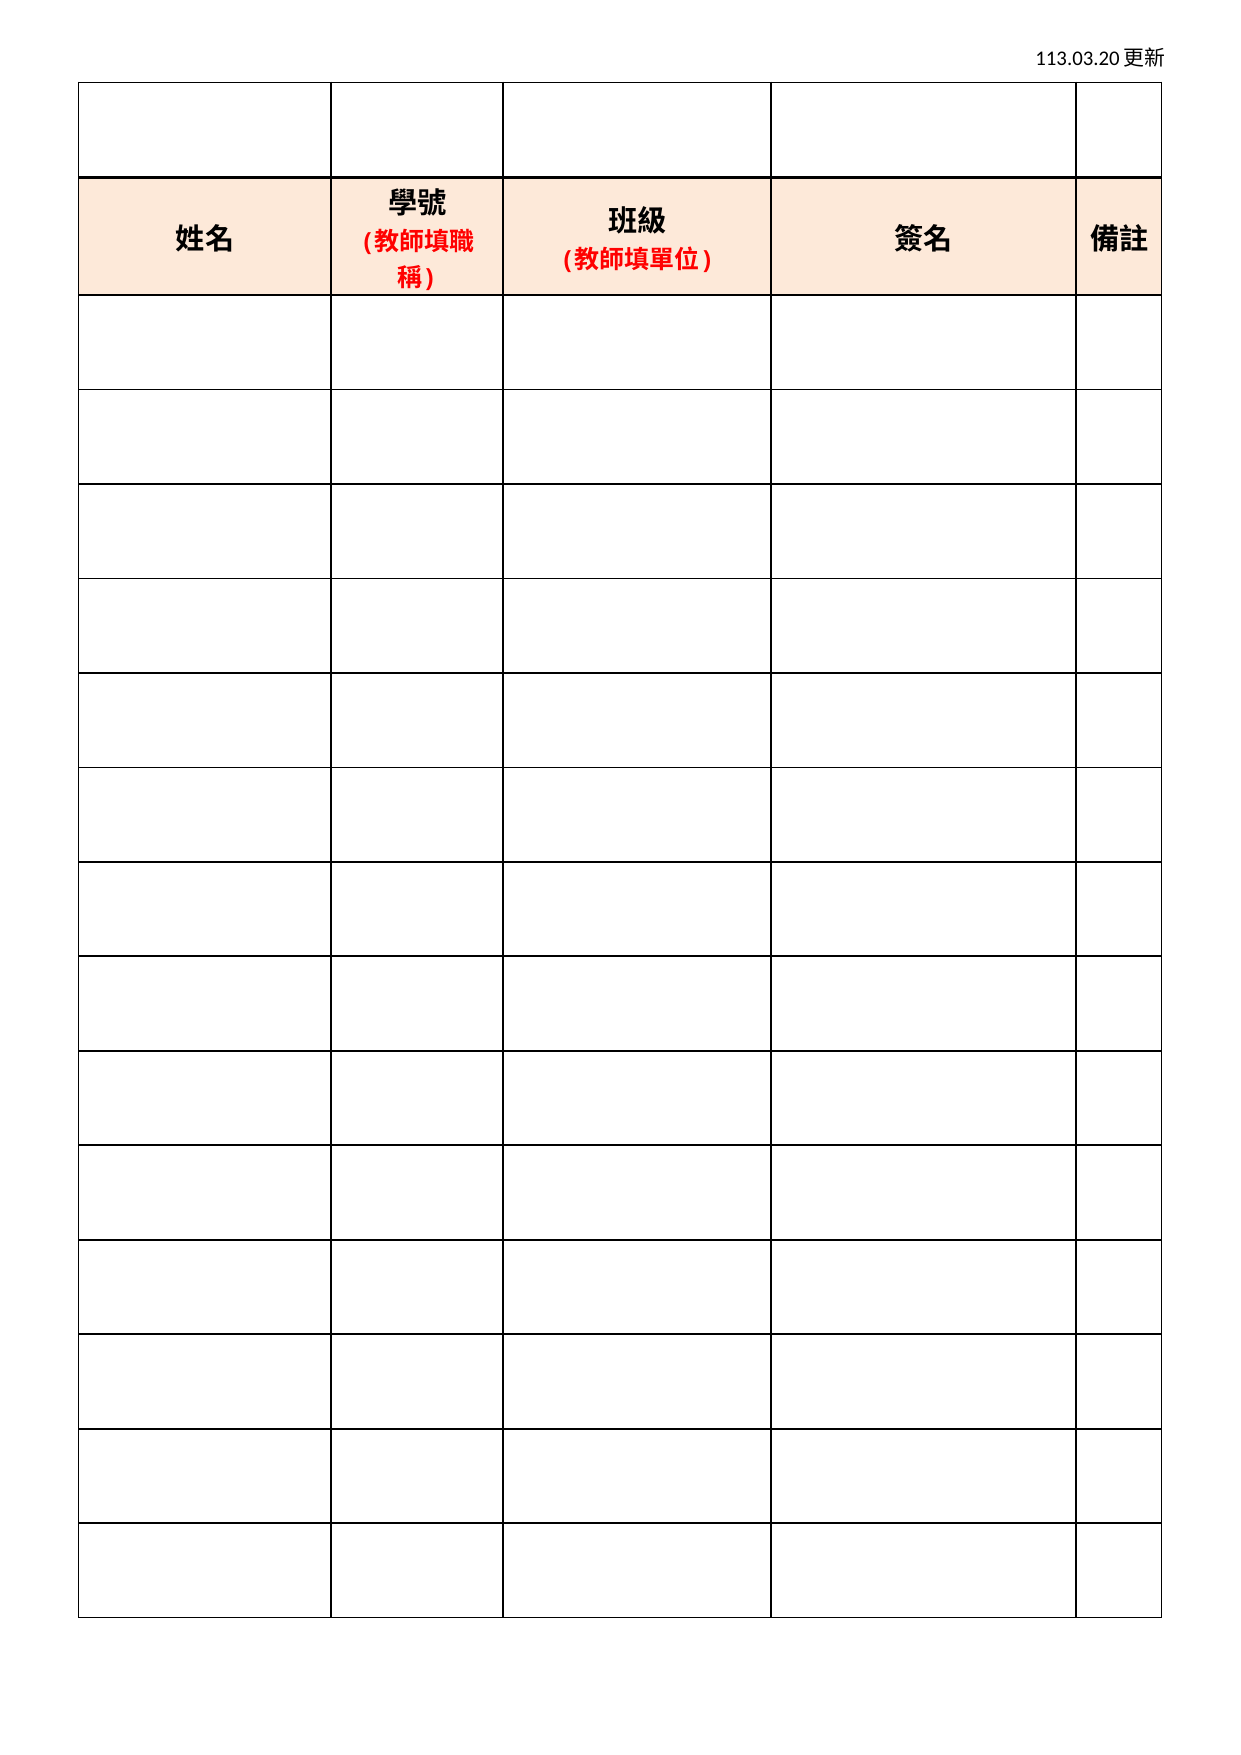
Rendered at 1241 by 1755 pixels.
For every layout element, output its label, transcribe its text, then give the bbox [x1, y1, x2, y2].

table_cell [79, 579, 330, 672]
table_cell [504, 957, 770, 1050]
table_cell [1077, 1335, 1161, 1428]
table_cell [1077, 1146, 1161, 1239]
table_cell [1077, 1430, 1161, 1522]
table_cell [332, 768, 502, 861]
table_cell [79, 296, 330, 388]
table_cell [79, 1335, 330, 1428]
table_cell [332, 863, 502, 955]
table_cell [1077, 1524, 1161, 1617]
table_cell [332, 1052, 502, 1144]
table_cell [332, 1241, 502, 1333]
table_cell [772, 390, 1075, 483]
table_cell [332, 83, 502, 176]
table_cell [332, 1430, 502, 1522]
table_cell [79, 1524, 330, 1617]
table_cell [79, 1052, 330, 1144]
table_cell [504, 674, 770, 766]
table_cell [332, 485, 502, 577]
table_cell [332, 1146, 502, 1239]
table_cell [504, 579, 770, 672]
table_cell [79, 957, 330, 1050]
table_cell [504, 485, 770, 577]
table_cell [79, 1241, 330, 1333]
table_cell [772, 1430, 1075, 1522]
table_cell [772, 957, 1075, 1050]
table_cell [1077, 1241, 1161, 1333]
table_cell 姓名 [79, 179, 330, 294]
table_cell [79, 390, 330, 483]
table_cell [504, 1052, 770, 1144]
table_cell 簽名 [772, 179, 1075, 294]
table_cell [772, 485, 1075, 577]
table_cell [504, 768, 770, 861]
table_cell [504, 863, 770, 955]
table_cell [772, 1052, 1075, 1144]
table_cell [772, 1524, 1075, 1617]
table_cell [332, 579, 502, 672]
table_cell [79, 674, 330, 766]
table_cell [1077, 296, 1161, 388]
table_cell [1077, 957, 1161, 1050]
table_cell [504, 1524, 770, 1617]
table_cell [1077, 863, 1161, 955]
table_cell [504, 1241, 770, 1333]
table_cell [79, 863, 330, 955]
table_cell [772, 1146, 1075, 1239]
table_cell [332, 957, 502, 1050]
table_cell [772, 1335, 1075, 1428]
table_cell [1077, 485, 1161, 577]
table_cell [79, 83, 330, 176]
table_cell [1077, 83, 1161, 176]
table_cell [772, 579, 1075, 672]
table_cell [772, 674, 1075, 766]
table_cell [332, 1335, 502, 1428]
table_cell [504, 296, 770, 388]
table_cell [772, 83, 1075, 176]
table_cell [504, 390, 770, 483]
table_cell [772, 768, 1075, 861]
table_cell [772, 296, 1075, 388]
table_cell [332, 390, 502, 483]
table_cell [332, 296, 502, 388]
table_cell [332, 1524, 502, 1617]
table_cell [79, 1146, 330, 1239]
table_cell [504, 83, 770, 176]
table_cell [504, 1335, 770, 1428]
table_cell [1077, 390, 1161, 483]
table_cell [504, 1430, 770, 1522]
table_cell [1077, 768, 1161, 861]
table_cell [1077, 1052, 1161, 1144]
table_cell [504, 1146, 770, 1239]
table_cell [1077, 674, 1161, 766]
table_cell [1077, 579, 1161, 672]
table_cell 班級 (教師填單位) [504, 179, 770, 294]
table_cell [79, 485, 330, 577]
table_cell [79, 1430, 330, 1522]
table_cell [772, 863, 1075, 955]
table_cell 備註 [1077, 179, 1161, 294]
table_cell [332, 674, 502, 766]
table_cell [772, 1241, 1075, 1333]
table_cell [79, 768, 330, 861]
table_cell 學號 (教師填職稱) [332, 179, 502, 294]
